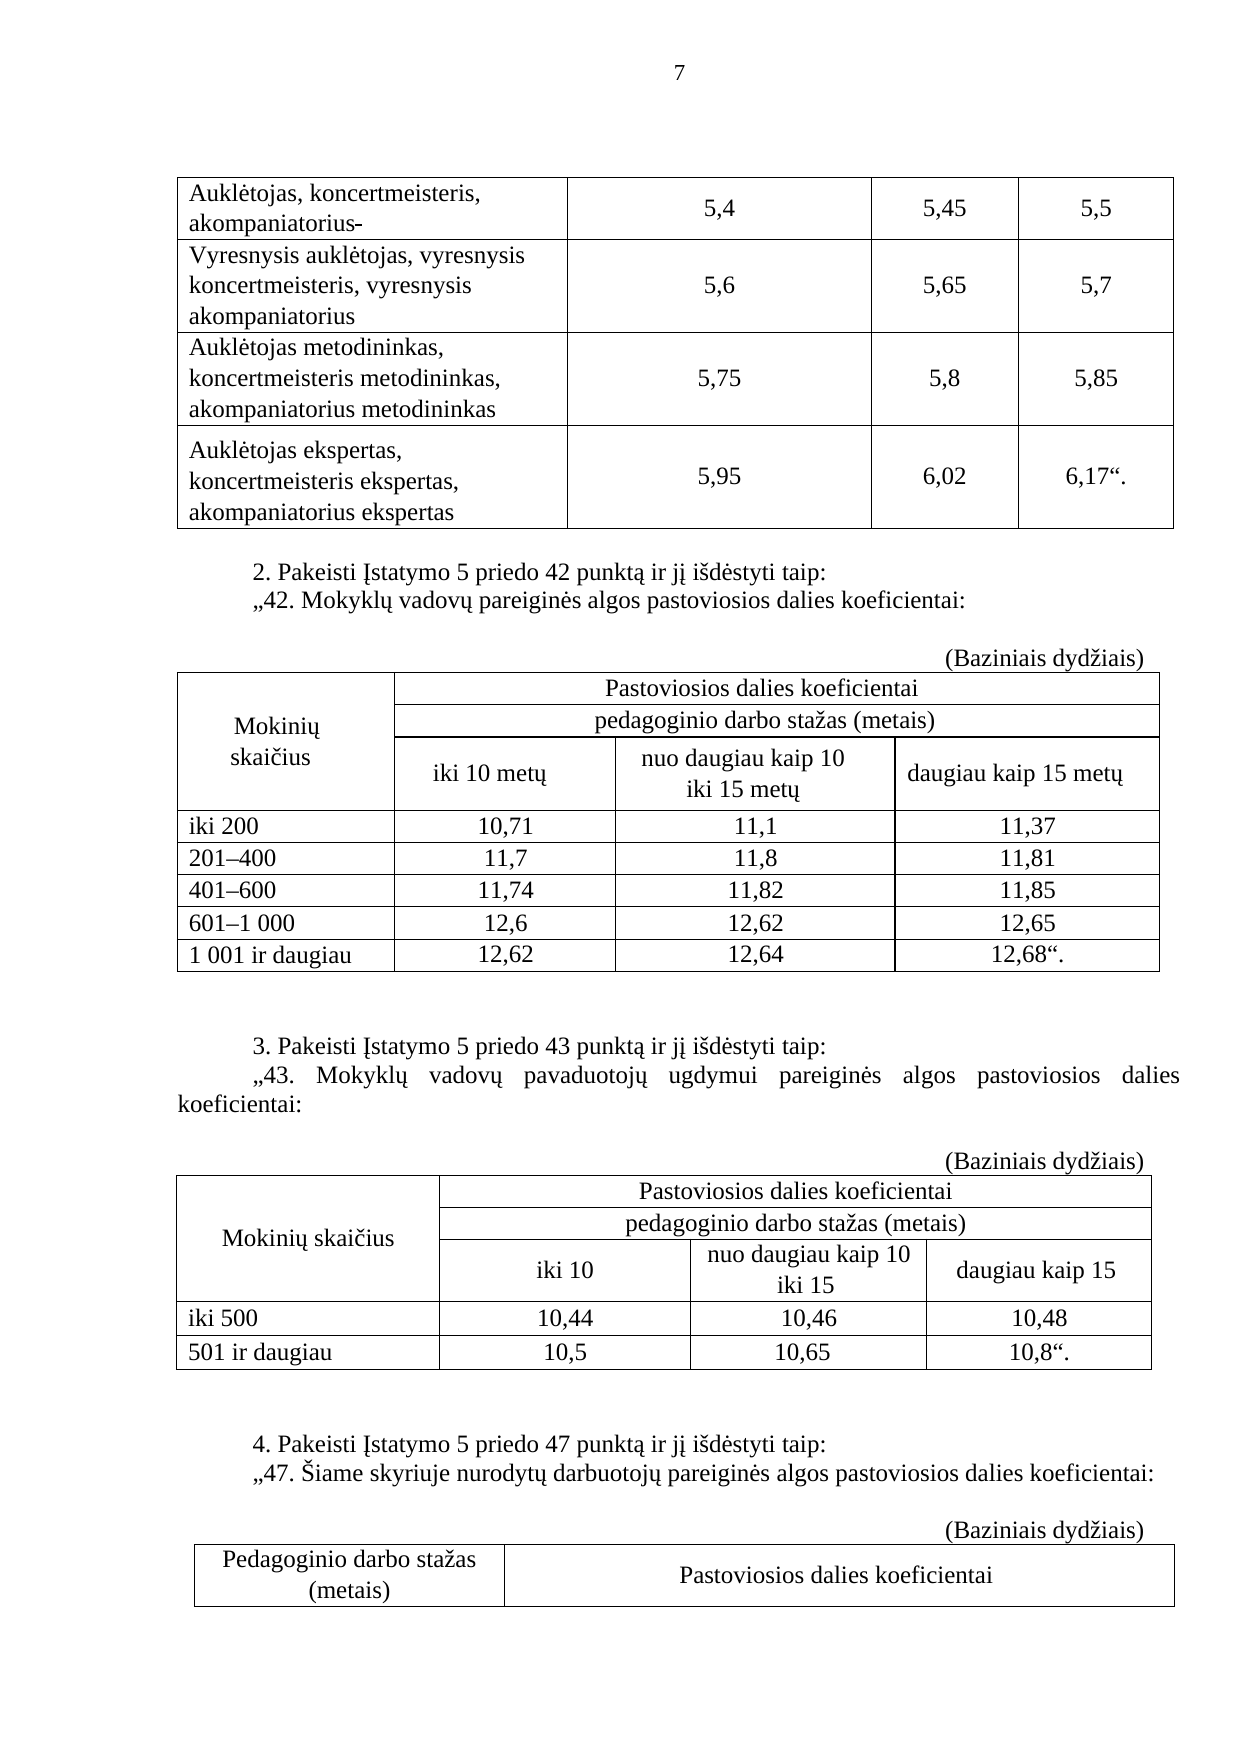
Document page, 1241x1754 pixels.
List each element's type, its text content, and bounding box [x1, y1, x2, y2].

table_cell pedagoginio darbo stažas (metais) [395, 705, 1159, 736]
table_cell [1160, 906, 1165, 938]
table_cell 11,74 [395, 875, 615, 906]
table_cell iki 10 [440, 1240, 690, 1301]
table_cell 5,5 [1019, 178, 1173, 239]
table_cell 5,95 [568, 426, 871, 527]
table_cell 11,37 [896, 811, 1159, 842]
table_cell 12,68“. [896, 940, 1159, 971]
table_cell Vyresnysis auklėtojas, vyresnysis koncertmeisteris, vyresnysis akompaniatorius [178, 240, 567, 332]
text „43. Mokyklų vadovų pavaduotojų ugdymui pareiginės algos pastoviosios dalies koeficientai: [177, 1060, 1181, 1117]
table_header Mokinių skaičius [177, 1176, 439, 1301]
table_cell 10,5 [440, 1336, 690, 1368]
text (Baziniais dydžiais) [177, 643, 1181, 672]
table_cell 12,6 [395, 907, 615, 938]
table_cell 5,45 [872, 178, 1018, 239]
table_header Mokinių skaičius [178, 673, 394, 810]
table_cell 10,65 [691, 1336, 926, 1368]
table_cell 5,75 [568, 333, 871, 424]
table_cell [1160, 810, 1165, 842]
table_header Pastoviosios dalies koeficientai [505, 1545, 1174, 1606]
table_cell 10,8“. [927, 1336, 1151, 1368]
text (Baziniais dydžiais) [177, 1515, 1181, 1544]
table_cell 11,81 [896, 843, 1159, 874]
table_cell 5,4 [568, 178, 871, 239]
table_cell [1160, 704, 1165, 736]
table_cell 11,7 [395, 843, 615, 874]
table_cell 10,46 [691, 1302, 926, 1335]
text „42. Mokyklų vadovų pareiginės algos pastoviosios dalies koeficientai: [177, 586, 1181, 614]
text 2. Pakeisti Įstatymo 5 priedo 42 punktą ir jį išdėstyti taip: [177, 557, 1181, 586]
table_header Pastoviosios dalies koeficientai [440, 1176, 1151, 1207]
table_cell 5,65 [872, 240, 1018, 332]
table_cell pedagoginio darbo stažas (metais) [440, 1208, 1151, 1238]
table_cell 11,8 [616, 843, 894, 874]
table_header Pedagoginio darbo stažas (metais) [195, 1545, 504, 1606]
table_cell 1 001 ir daugiau [178, 940, 394, 971]
table_cell 6,17“. [1019, 426, 1173, 527]
table_cell 12,62 [616, 907, 894, 938]
table_cell [1160, 842, 1165, 874]
table_cell 5,85 [1019, 333, 1173, 424]
table_cell 11,1 [616, 811, 894, 842]
table_cell Auklėtojas, koncertmeisteris, akompaniatorius [178, 178, 567, 239]
table_cell 201–400 [178, 843, 394, 874]
table_cell Auklėtojas metodininkas, koncertmeisteris metodininkas, akompaniatorius metodininkas [178, 333, 567, 424]
table_cell [1160, 768, 1165, 810]
text 3. Pakeisti Įstatymo 5 priedo 43 punktą ir jį išdėstyti taip: [177, 1031, 1181, 1060]
table_cell daugiau kaip 15 [927, 1240, 1151, 1301]
table_cell 12,62 [395, 940, 615, 971]
table_cell 11,85 [896, 875, 1159, 906]
table_cell iki 200 [178, 811, 394, 842]
table_cell 12,65 [896, 907, 1159, 938]
table_cell iki 10 metų [395, 738, 615, 810]
table_cell [1160, 939, 1165, 971]
table_cell iki 500 [177, 1302, 439, 1335]
table_header Pastoviosios dalies koeficientai [395, 673, 1159, 704]
table_header [1160, 672, 1165, 704]
table_cell 5,6 [568, 240, 871, 332]
table_cell 6,02 [872, 426, 1018, 527]
text „47. Šiame skyriuje nurodytų darbuotojų pareiginės algos pastoviosios dalies koeficientai: [177, 1458, 1181, 1487]
table_cell 10,44 [440, 1302, 690, 1335]
table_cell [1160, 736, 1165, 768]
table_cell 10,71 [395, 811, 615, 842]
table_cell 601–1 000 [178, 907, 394, 938]
table_cell 11,82 [616, 875, 894, 906]
table_cell Auklėtojas ekspertas, koncertmeisteris ekspertas, akompaniatorius ekspertas [178, 426, 567, 527]
table_cell nuo daugiau kaip 10 iki 15 metų [616, 738, 894, 810]
table_cell [1160, 874, 1165, 906]
table_cell nuo daugiau kaip 10 iki 15 [691, 1240, 926, 1301]
text 4. Pakeisti Įstatymo 5 priedo 47 punktą ir jį išdėstyti taip: [177, 1429, 1181, 1458]
table_cell 501 ir daugiau [177, 1336, 439, 1368]
text (Baziniais dydžiais) [177, 1146, 1181, 1175]
table_cell daugiau kaip 15 metų [896, 738, 1159, 810]
table_cell 401–600 [178, 875, 394, 906]
table_cell 10,48 [927, 1302, 1151, 1335]
table_cell 5,8 [872, 333, 1018, 424]
table_cell 12,64 [616, 940, 894, 971]
table_cell 5,7 [1019, 240, 1173, 332]
